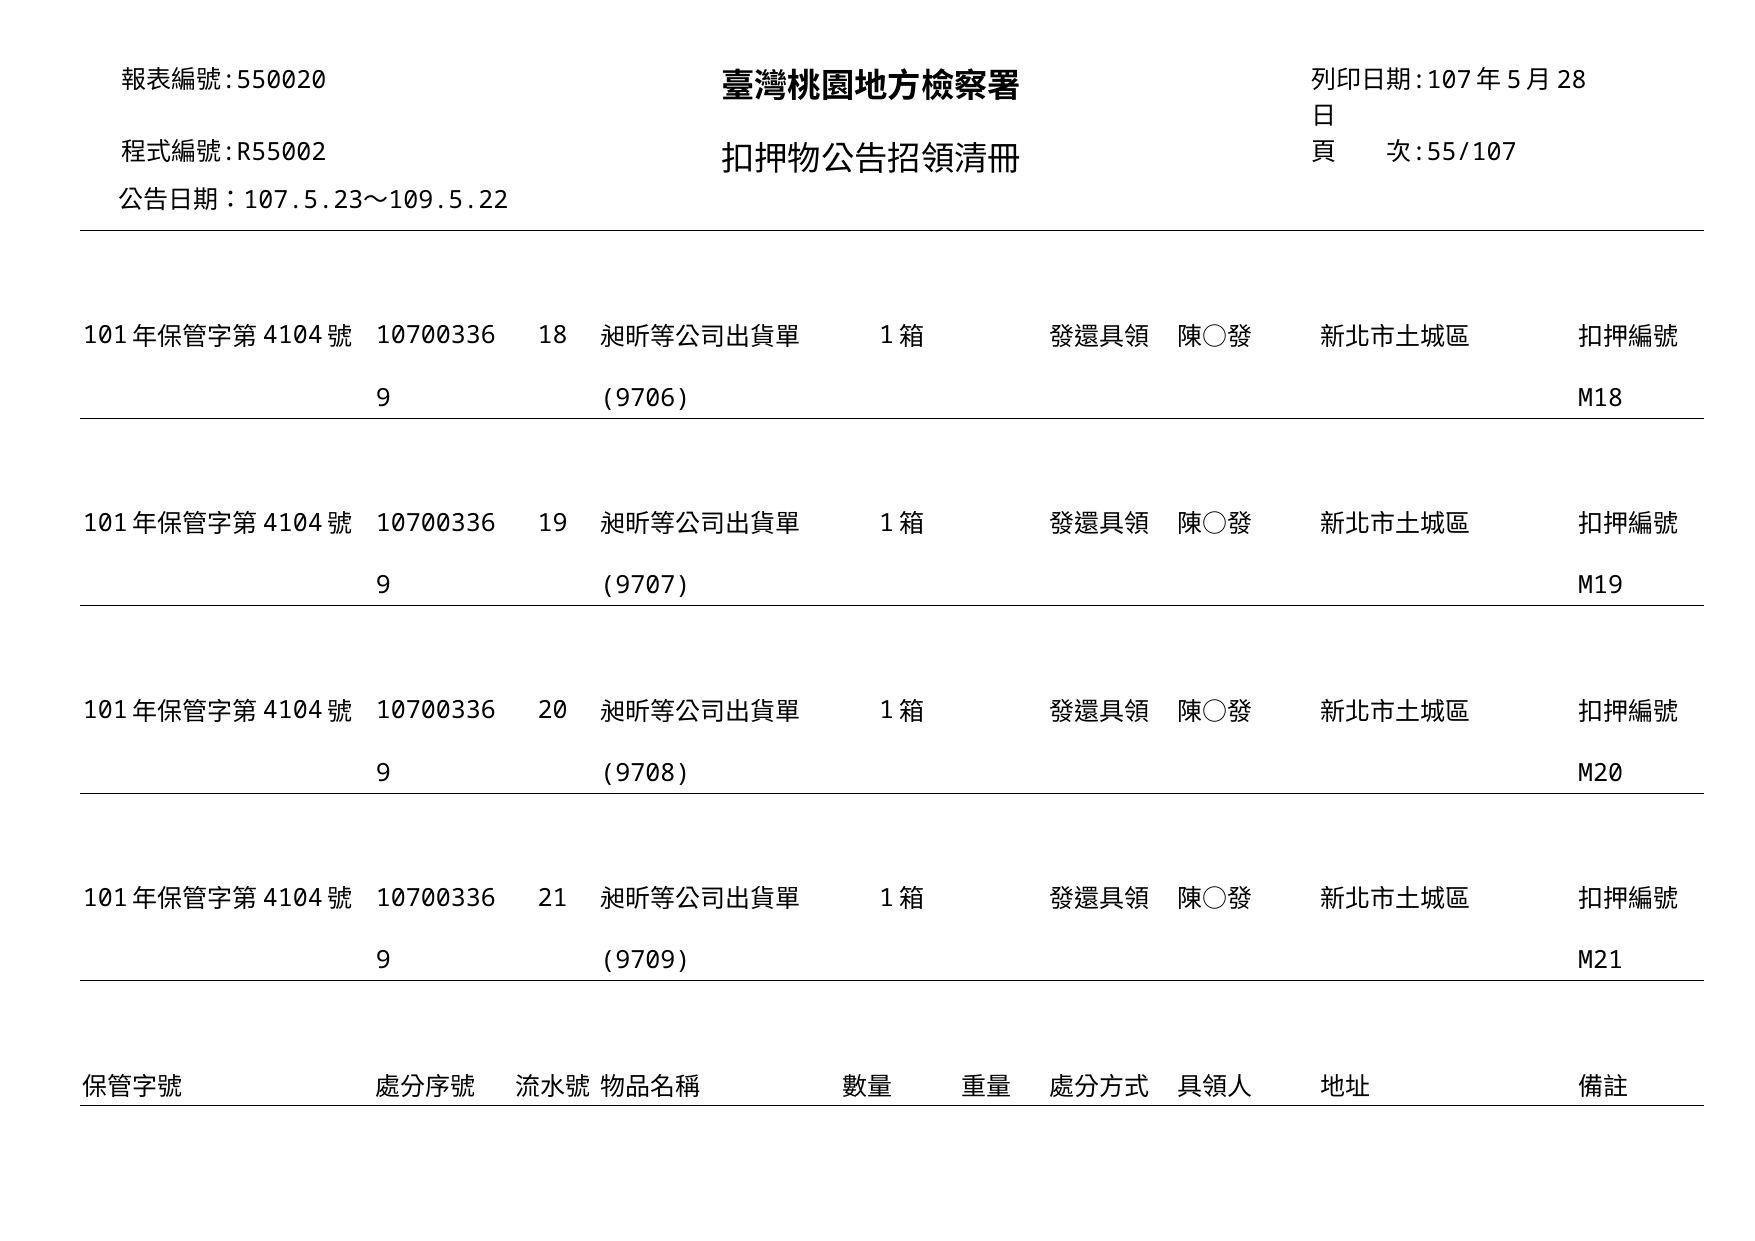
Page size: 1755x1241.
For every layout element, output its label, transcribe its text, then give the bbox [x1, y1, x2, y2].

table_cell 昶昕等公司出貨單(9706) [597, 231, 807, 417]
table_header 備註 [1575, 1043, 1704, 1105]
table_header 處分序號 [373, 1043, 507, 1105]
table_cell 101年保管字第4104號 [80, 794, 373, 980]
table_header 數量 [808, 1043, 927, 1105]
table_cell 1箱 [808, 606, 927, 792]
table_header 處分方式 [1046, 1043, 1175, 1105]
table_cell 昶昕等公司出貨單(9707) [597, 419, 807, 605]
table_cell 新北市土城區 [1317, 606, 1575, 792]
table_header 重量 [927, 1043, 1046, 1105]
table_cell 1箱 [808, 419, 927, 605]
table_cell 新北市土城區 [1317, 231, 1575, 417]
table_cell 101年保管字第4104號 [80, 419, 373, 605]
table_cell 107003369 [373, 606, 507, 792]
table_cell 扣押編號M21 [1575, 794, 1704, 980]
table_cell 扣押編號M18 [1575, 231, 1704, 417]
table_cell 101年保管字第4104號 [80, 606, 373, 792]
table_cell 發還具領 [1046, 231, 1175, 417]
table_cell 21 [507, 794, 597, 980]
table_cell 1箱 [808, 231, 927, 417]
table_header 地址 [1317, 1043, 1575, 1105]
table_cell 扣押編號M20 [1575, 606, 1704, 792]
table_cell 19 [507, 419, 597, 605]
table_cell 陳○發 [1175, 794, 1317, 980]
table_cell 扣押編號M19 [1575, 419, 1704, 605]
table_cell 107003369 [373, 231, 507, 417]
table_cell [927, 606, 1046, 792]
table_cell 陳○發 [1175, 606, 1317, 792]
table_cell [927, 231, 1046, 417]
table_cell 發還具領 [1046, 794, 1175, 980]
table_cell 101年保管字第4104號 [80, 231, 373, 417]
table_header 流水號 [507, 1043, 597, 1105]
table_cell 陳○發 [1175, 419, 1317, 605]
table_cell 1箱 [808, 794, 927, 980]
table_header 物品名稱 [597, 1043, 807, 1105]
table_cell 陳○發 [1175, 231, 1317, 417]
table_cell 新北市土城區 [1317, 419, 1575, 605]
table_header 具領人 [1175, 1043, 1317, 1105]
table_cell 107003369 [373, 419, 507, 605]
table_cell 107003369 [373, 794, 507, 980]
table_cell 發還具領 [1046, 419, 1175, 605]
table_cell 18 [507, 231, 597, 417]
table_cell 20 [507, 606, 597, 792]
table_cell [927, 419, 1046, 605]
table_cell 發還具領 [1046, 606, 1175, 792]
table_cell 昶昕等公司出貨單(9708) [597, 606, 807, 792]
table_cell 昶昕等公司出貨單(9709) [597, 794, 807, 980]
table_cell [927, 794, 1046, 980]
table_cell 新北市土城區 [1317, 794, 1575, 980]
table_header 保管字號 [80, 1043, 373, 1105]
